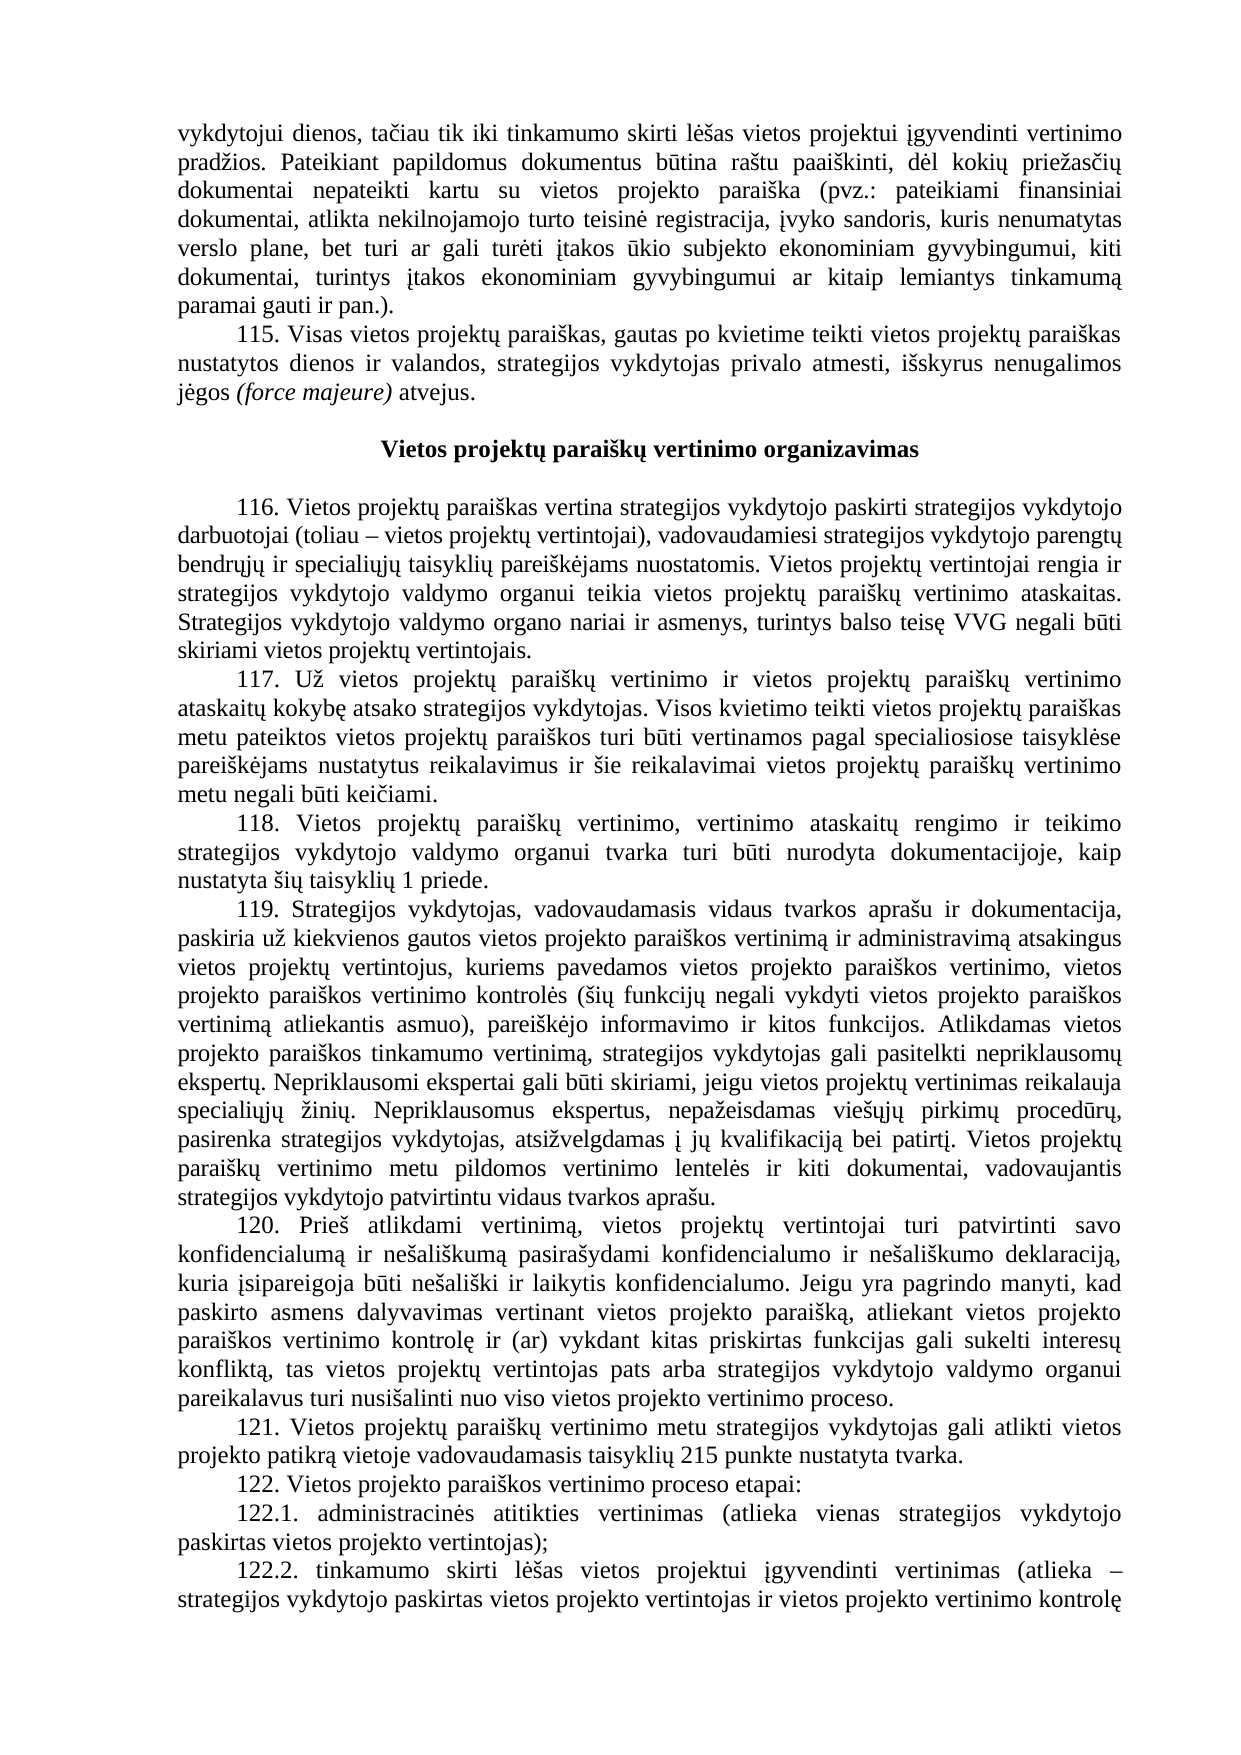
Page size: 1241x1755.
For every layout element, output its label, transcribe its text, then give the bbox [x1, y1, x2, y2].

text 122.1. administracinės atitikties vertinimas (atlieka vienas strategijos vykdytojo paskirtas vietos projekto vertintojas); [177, 1498, 1122, 1556]
text 120. Prieš atlikdami vertinimą, vietos projektų vertintojai turi patvirtinti savo konfidencialumą ir nešališkumą pasirašydami konfidencialumo ir nešališkumo deklaraciją, kuria įsipareigoja būti nešališki ir laikytis konfidencialumo. Jeigu yra pagrindo manyti, kad paskirto asmens dalyvavimas vertinant vietos projekto paraišką, atliekant vietos projekto paraiškos vertinimo kontrolę ir (ar) vykdant kitas priskirtas funkcijas gali sukelti interesų konfliktą, tas vietos projektų vertintojas pats arba strategijos vykdytojo valdymo organui pareikalavus turi nusišalinti nuo viso vietos projekto vertinimo proceso. [177, 1211, 1122, 1412]
text 119. Strategijos vykdytojas, vadovaudamasis vidaus tvarkos aprašu ir dokumentacija, paskiria už kiekvienos gautos vietos projekto paraiškos vertinimą ir administravimą atsakingus vietos projektų vertintojus, kuriems pavedamos vietos projekto paraiškos vertinimo, vietos projekto paraiškos vertinimo kontrolės (šių funkcijų negali vykdyti vietos projekto paraiškos vertinimą atliekantis asmuo), pareiškėjo informavimo ir kitos funkcijos. Atlikdamas vietos projekto paraiškos tinkamumo vertinimą, strategijos vykdytojas gali pasitelkti nepriklausomų ekspertų. Nepriklausomi ekspertai gali būti skiriami, jeigu vietos projektų vertinimas reikalauja specialiųjų žinių. Nepriklausomus ekspertus, nepažeisdamas viešųjų pirkimų procedūrų, pasirenka strategijos vykdytojas, atsižvelgdamas į jų kvalifikaciją bei patirtį. Vietos projektų paraiškų vertinimo metu pildomos vertinimo lentelės ir kiti dokumentai, vadovaujantis strategijos vykdytojo patvirtintu vidaus tvarkos aprašu. [177, 894, 1122, 1211]
text vykdytojui dienos, tačiau tik iki tinkamumo skirti lėšas vietos projektui įgyvendinti vertinimo pradžios. Pateikiant papildomus dokumentus būtina raštu paaiškinti, dėl kokių priežasčių dokumentai nepateikti kartu su vietos projekto paraiška (pvz.: pateikiami finansiniai dokumentai, atlikta nekilnojamojo turto teisinė registracija, įvyko sandoris, kuris nenumatytas verslo plane, bet turi ar gali turėti įtakos ūkio subjekto ekonominiam gyvybingumui, kiti dokumentai, turintys įtakos ekonominiam gyvybingumui ar kitaip lemiantys tinkamumą paramai gauti ir pan.). [177, 118, 1122, 319]
text 121. Vietos projektų paraiškų vertinimo metu strategijos vykdytojas gali atlikti vietos projekto patikrą vietoje vadovaudamasis taisyklių 215 punkte nustatyta tvarka. [177, 1412, 1122, 1469]
text 122.2. tinkamumo skirti lėšas vietos projektui įgyvendinti vertinimas (atlieka – strategijos vykdytojo paskirtas vietos projekto vertintojas ir vietos projekto vertinimo kontrolę [177, 1556, 1122, 1613]
text 122. Vietos projekto paraiškos vertinimo proceso etapai: [177, 1469, 1122, 1498]
text 117. Už vietos projektų paraiškų vertinimo ir vietos projektų paraiškų vertinimo ataskaitų kokybę atsako strategijos vykdytojas. Visos kvietimo teikti vietos projektų paraiškas metu pateiktos vietos projektų paraiškos turi būti vertinamos pagal specialiosiose taisyklėse pareiškėjams nustatytus reikalavimus ir šie reikalavimai vietos projektų paraiškų vertinimo metu negali būti keičiami. [177, 664, 1122, 808]
text 115. Visas vietos projektų paraiškas, gautas po kvietime teikti vietos projektų paraiškas nustatytos dienos ir valandos, strategijos vykdytojas privalo atmesti, išskyrus nenugalimos jėgos (force majeure) atvejus. [177, 319, 1122, 406]
text 116. Vietos projektų paraiškas vertina strategijos vykdytojo paskirti strategijos vykdytojo darbuotojai (toliau – vietos projektų vertintojai), vadovaudamiesi strategijos vykdytojo parengtų bendrųjų ir specialiųjų taisyklių pareiškėjams nuostatomis. Vietos projektų vertintojai rengia ir strategijos vykdytojo valdymo organui teikia vietos projektų paraiškų vertinimo ataskaitas. Strategijos vykdytojo valdymo organo nariai ir asmenys, turintys balso teisę VVG negali būti skiriami vietos projektų vertintojais. [177, 492, 1122, 664]
text Vietos projektų paraiškų vertinimo organizavimas [177, 434, 1122, 463]
text 118. Vietos projektų paraiškų vertinimo, vertinimo ataskaitų rengimo ir teikimo strategijos vykdytojo valdymo organui tvarka turi būti nurodyta dokumentacijoje, kaip nustatyta šių taisyklių 1 priede. [177, 808, 1122, 894]
